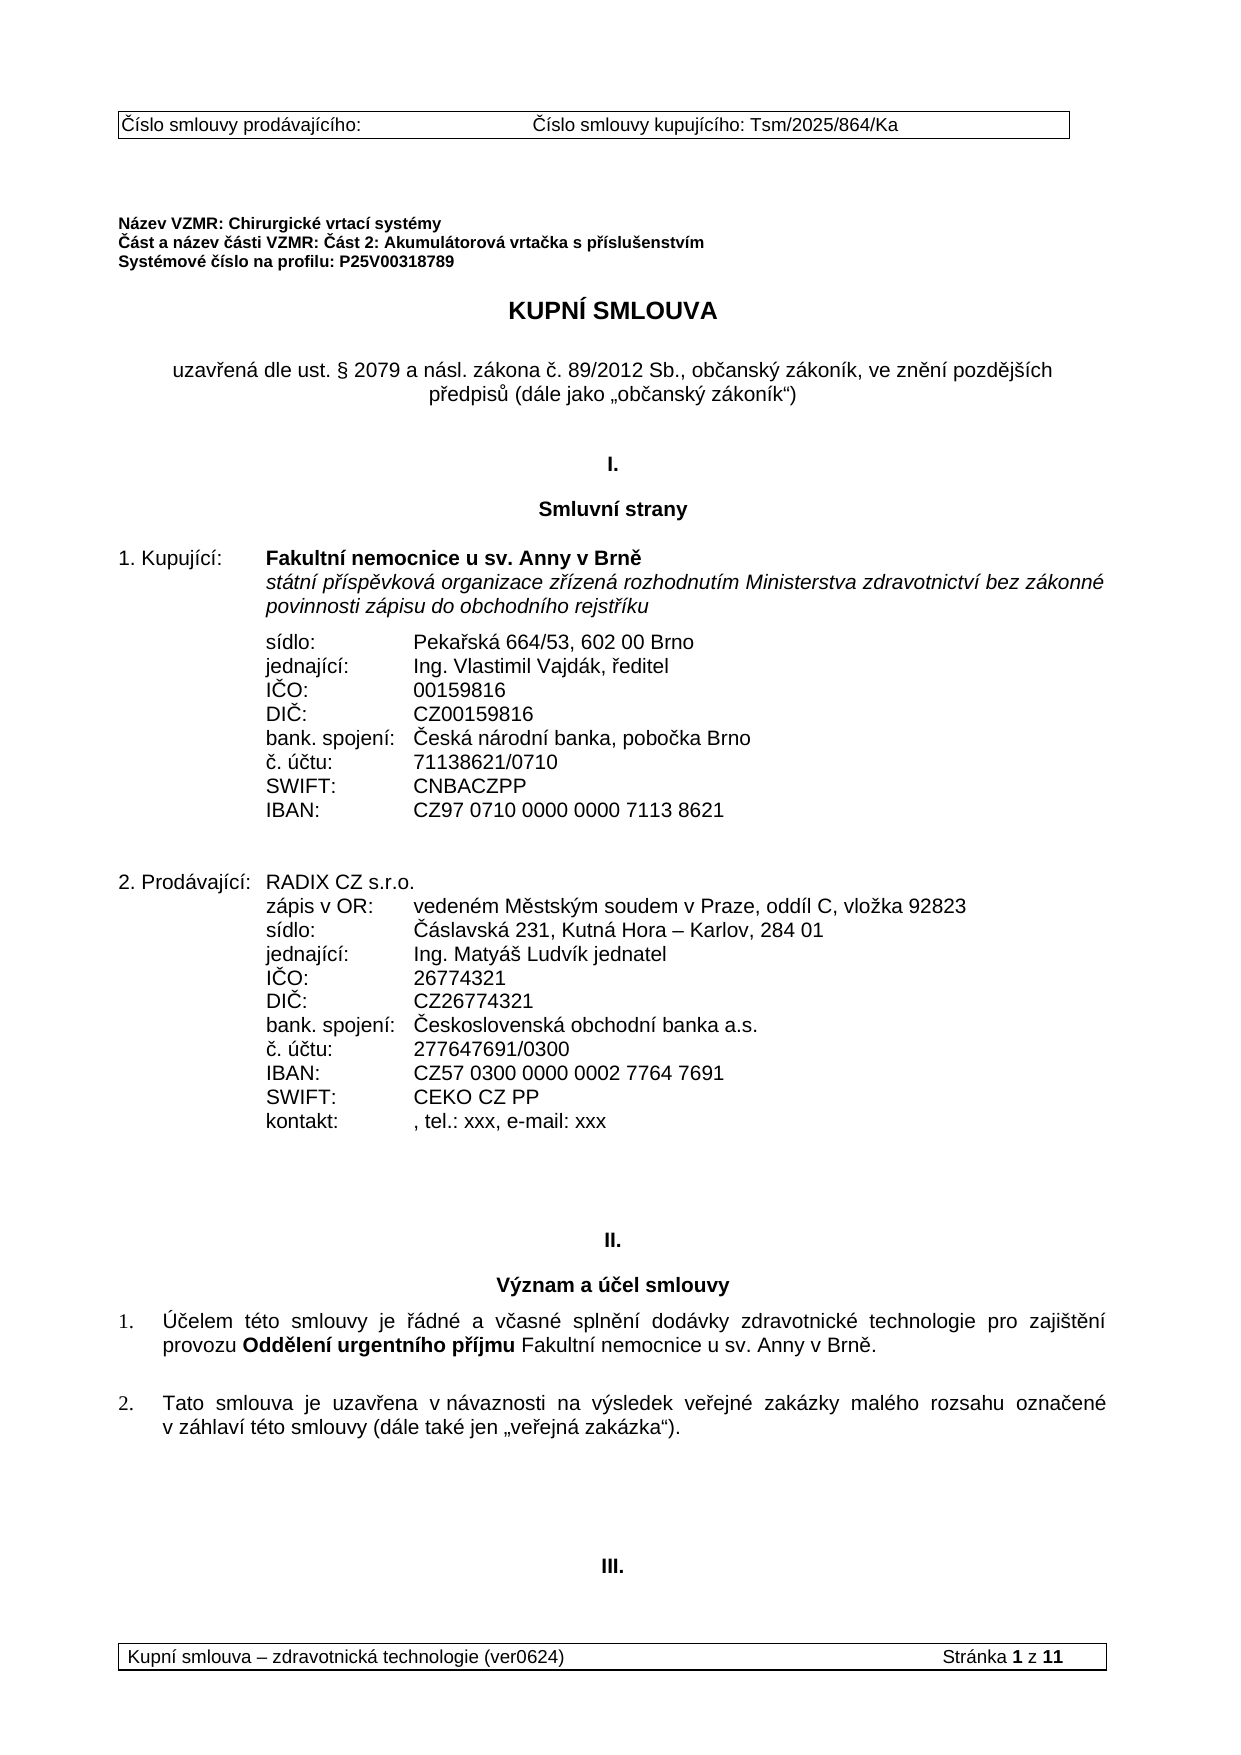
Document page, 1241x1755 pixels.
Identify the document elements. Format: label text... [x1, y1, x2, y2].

text SWIFT: CNBACZPP [192, 774, 1107, 798]
text Část a název části VZMR: Část 2: Akumulátorová vrtačka s příslušenstvím [118, 233, 1107, 252]
text sídlo: Pekařská 664/53, 602 00 Brno [192, 630, 1107, 654]
text Význam a účel smlouvy [118, 1273, 1107, 1297]
text DIČ: CZ26774321 [192, 989, 1107, 1013]
text 1. Kupující: Fakultní nemocnice u sv. Anny v Brně [118, 546, 1107, 569]
text uzavřená dle ust. § 2079 a násl. zákona č. 89/2012 Sb., občanský zákoník, ve znění pozdějších předpisů (dále jako „občanský zákoník“) [118, 358, 1107, 406]
text KUPNÍ SMLOUVA [118, 296, 1107, 325]
text 2. Prodávající: RADIX CZ s.r.o. [118, 869, 1107, 893]
text I. [118, 452, 1107, 476]
list Účelem této smlouvy je řádné a včasné splnění dodávky zdravotnické technologie pro zajištění provozu Oddělení urgentního příjmu Fakultní nemocnice u sv. Anny v Brně. [118, 1309, 1107, 1357]
text III. [118, 1554, 1107, 1578]
text kontakt: , tel.: xxx, e-mail: xxx [192, 1109, 1107, 1133]
text Číslo smlouvy prodávajícího: Číslo smlouvy kupujícího: Tsm/2025/864/Ka [119, 112, 1069, 138]
text IČO: 26774321 [192, 965, 1107, 989]
text Název VZMR: Chirurgické vrtací systémy [118, 213, 1107, 233]
text jednající: Ing. Matyáš Ludvík jednatel [192, 941, 1107, 965]
text IBAN: CZ97 0710 0000 0000 7113 8621 [192, 798, 1107, 822]
text bank. spojení: Česká národní banka, pobočka Brno [192, 726, 1107, 750]
text Systémové číslo na profilu: P25V00318789 [118, 252, 1107, 271]
text IBAN: CZ57 0300 0000 0002 7764 7691 [192, 1061, 1107, 1085]
text bank. spojení: Československá obchodní banka a.s. [192, 1013, 1107, 1037]
text zápis v OR: vedeném Městským soudem v Praze, oddíl C, vložka 92823 [192, 893, 1107, 917]
text jednající: Ing. Vlastimil Vajdák, ředitel [192, 654, 1107, 678]
text č. účtu: 71138621/0710 [192, 750, 1107, 774]
text č. účtu: 277647691/0300 [192, 1037, 1107, 1061]
text II. [118, 1228, 1107, 1252]
text DIČ: CZ00159816 [192, 702, 1107, 726]
text IČO: 00159816 [192, 678, 1107, 702]
subtitle Smluvní strany [118, 497, 1107, 521]
text sídlo: Čáslavská 231, Kutná Hora – Karlov, 284 01 [192, 917, 1107, 941]
list Tato smlouva je uzavřena v návaznosti na výsledek veřejné zakázky malého rozsahu označené v záhlaví této smlouvy (dále také jen „veřejná zakázka“). [118, 1391, 1107, 1439]
text SWIFT: CEKO CZ PP [192, 1085, 1107, 1109]
text státní příspěvková organizace zřízená rozhodnutím Ministerstva zdravotnictví bez zákonné povinnosti zápisu do obchodního rejstříku [266, 569, 1107, 617]
